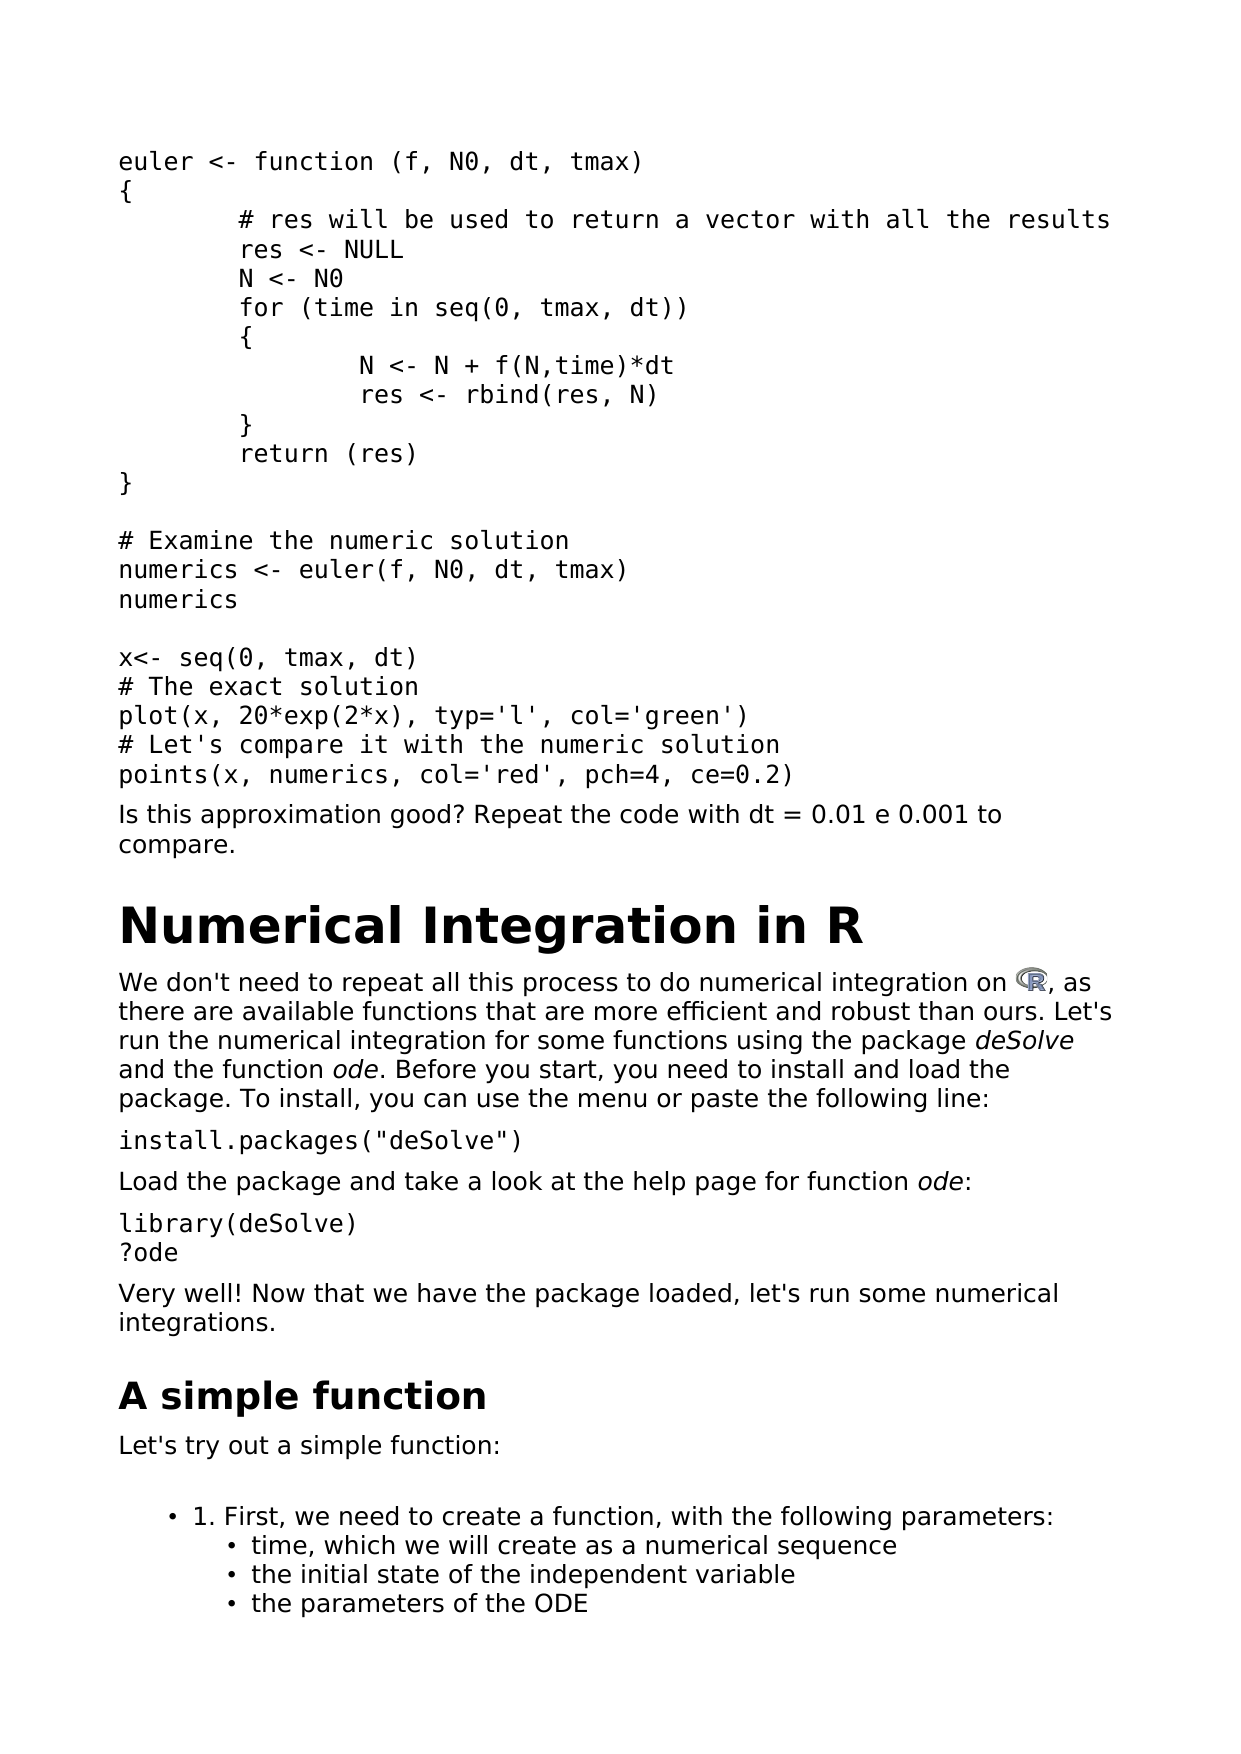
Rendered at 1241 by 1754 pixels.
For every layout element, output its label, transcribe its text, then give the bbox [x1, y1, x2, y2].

list time, which we will create as a numerical sequence [236, 1531, 1122, 1560]
text Is this approximation good? Repeat the code with dt = 0.01 e 0.001 to compare. [118, 801, 1122, 859]
text Very well! Now that we have the package loaded, let's run some numerical integrations. [118, 1279, 1122, 1337]
text Load the package and take a look at the help page for function ode: [118, 1167, 1122, 1196]
text euler <- function (f, N0, dt, tmax) { # res will be used to return a vector with all the results res <- NULL N <- N0 for (time in seq(0, tmax, dt)) { N <- N + f(N,time)*dt res <- rbind(res, N) } return (res) } # Examine the numeric solution numerics <- euler(f, N0, dt, tmax) numerics x<- seq(0, tmax, dt) # The exact solution plot(x, 20*exp(2*x), typ='l', col='green') # Let's compare it with the numeric solution points(x, numerics, col='red', pch=4, ce=0.2) [118, 118, 1122, 789]
text library(deSolve) ?ode [118, 1209, 1122, 1267]
picture [1015, 967, 1048, 991]
list 1. First, we need to create a function, with the following parameters: [177, 1502, 1122, 1531]
list the parameters of the ODE [236, 1589, 1122, 1619]
text Let's try out a simple function: [118, 1431, 1122, 1460]
text install.packages("deSolve") [118, 1126, 1122, 1155]
subtitle Numerical Integration in R [118, 897, 1122, 955]
subtitle A simple function [118, 1375, 1122, 1418]
list the initial state of the independent variable [236, 1560, 1122, 1589]
text We don't need to repeat all this process to do numerical integration on , as there are available functions that are more efficient and robust than ours. Let's run the numerical integration for some functions using the package deSolve and the function ode. Before you start, you need to install and load the package. To install, you can use the menu or paste the following line: [118, 967, 1122, 1114]
